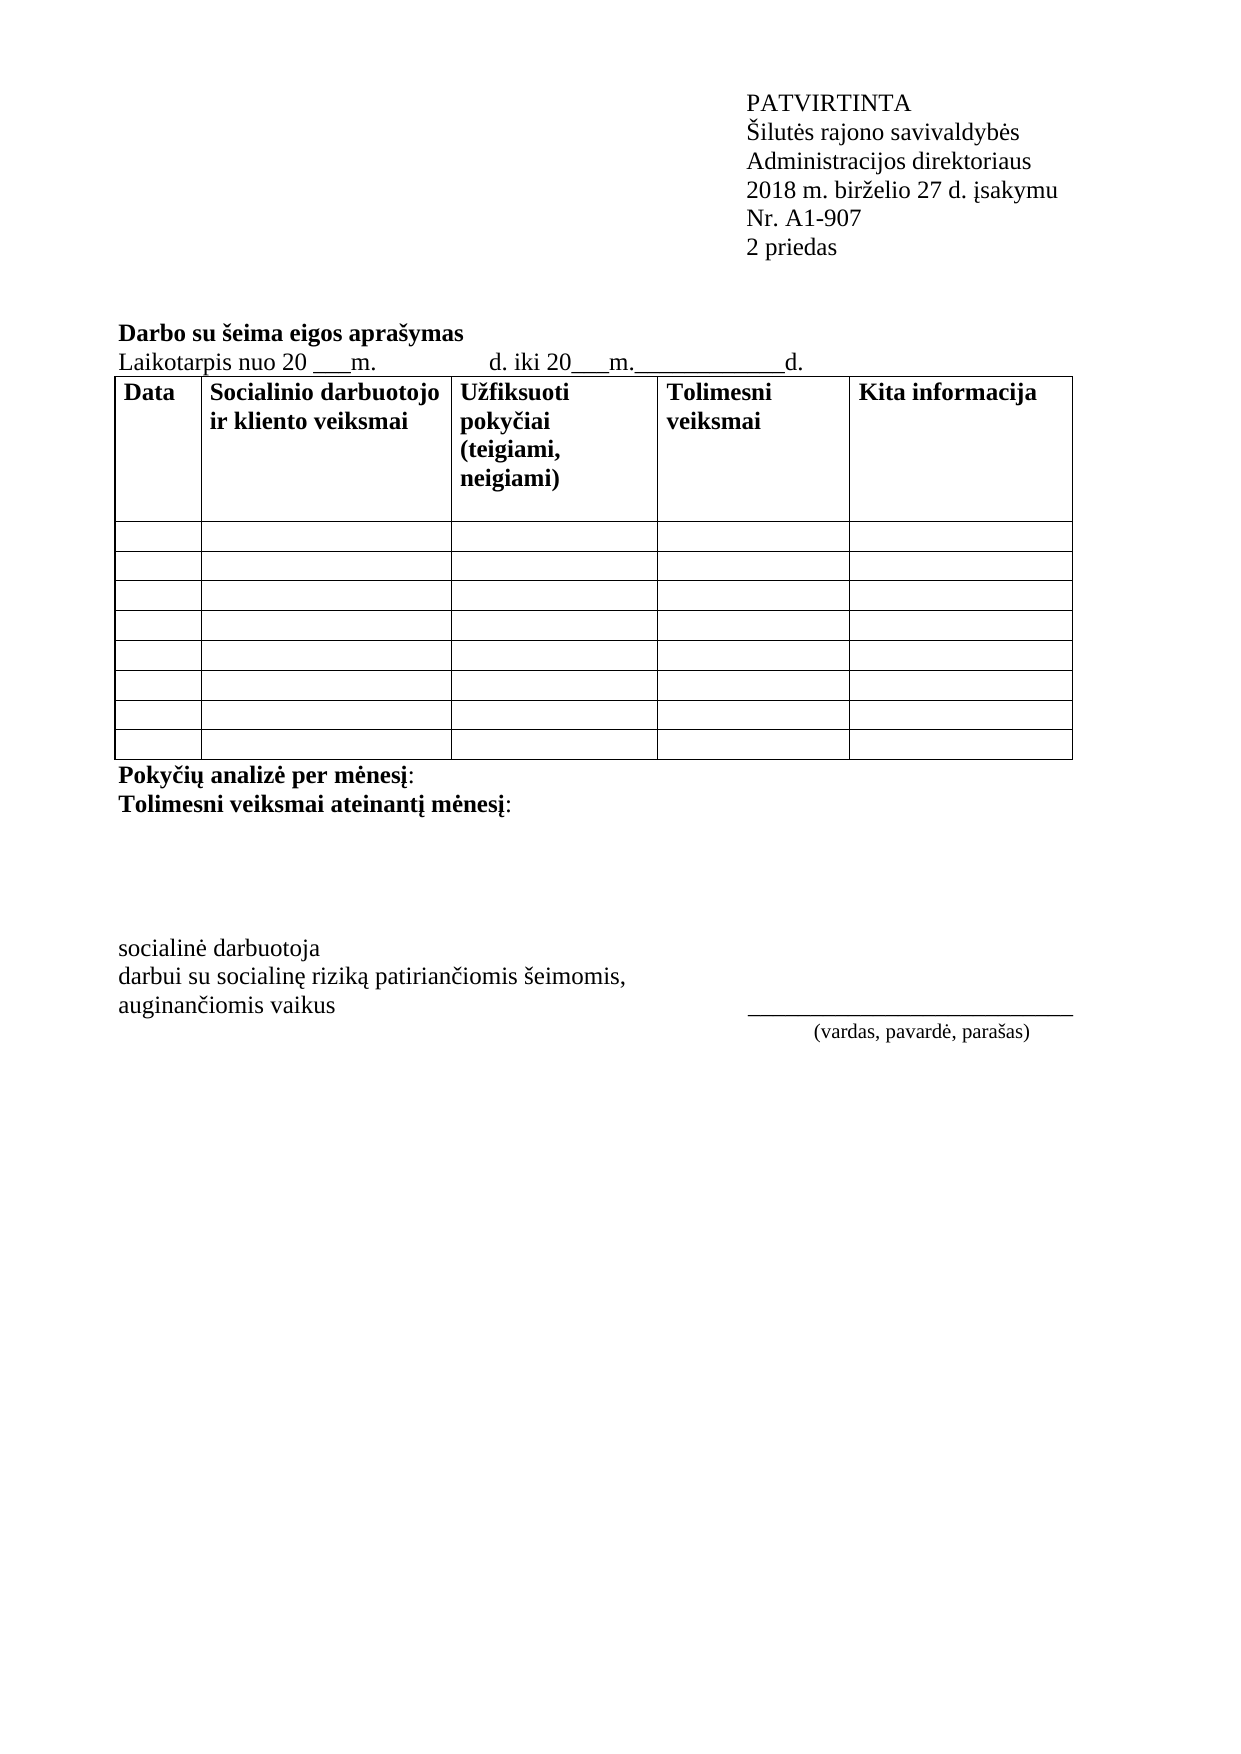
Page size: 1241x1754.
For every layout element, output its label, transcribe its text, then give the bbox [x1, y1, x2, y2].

table_cell [850, 581, 1072, 610]
table_cell [658, 701, 849, 729]
text 2018 m. birželio 27 d. įsakymu [746, 175, 1122, 203]
table_cell [452, 641, 657, 670]
text darbui su socialinę riziką patiriančiomis šeimomis, [118, 961, 1122, 990]
table_cell [452, 730, 657, 759]
table_cell [116, 641, 201, 670]
table_header Data [116, 377, 201, 521]
table_cell [116, 522, 201, 551]
table_cell [658, 552, 849, 580]
text PATVIRTINTA [746, 88, 1122, 117]
table_cell [452, 701, 657, 729]
table_cell [658, 730, 849, 759]
table_cell [452, 522, 657, 551]
table_cell [850, 552, 1072, 580]
table_header Užfiksuoti pokyčiai (teigiami, neigiami) [452, 377, 657, 521]
table_cell [116, 730, 201, 759]
text Nr. A1-907 [746, 203, 1122, 232]
table_cell [116, 611, 201, 640]
table_cell [452, 581, 657, 610]
table_cell [850, 522, 1072, 551]
text auginančiomis vaikus __________________________ [118, 990, 1122, 1019]
table_cell [850, 671, 1072, 699]
table_cell [658, 641, 849, 670]
table_cell [658, 522, 849, 551]
text Darbo su šeima eigos aprašymas [118, 318, 1122, 347]
table_cell [452, 552, 657, 580]
table_cell [202, 552, 451, 580]
table_header Socialinio darbuotojo ir kliento veiksmai [202, 377, 451, 521]
table_cell [116, 552, 201, 580]
table_cell [202, 522, 451, 551]
table_cell [452, 671, 657, 699]
table_cell [202, 671, 451, 699]
text Administracijos direktoriaus [746, 146, 1122, 175]
table_cell [116, 581, 201, 610]
table_cell [658, 611, 849, 640]
text Pokyčių analizė per mėnesį: [118, 760, 1122, 789]
table_cell [452, 611, 657, 640]
table_cell [202, 611, 451, 640]
table_cell [202, 730, 451, 759]
table_cell [850, 730, 1072, 759]
text (vardas, pavardė, parašas) [118, 1019, 1122, 1043]
table_header Tolimesni veiksmai [658, 377, 849, 521]
table_cell [202, 581, 451, 610]
text Laikotarpis nuo 20 ___m. d. iki 20___m.____________d. [118, 347, 1122, 376]
table_cell [850, 611, 1072, 640]
table_cell [658, 671, 849, 699]
table_cell [116, 701, 201, 729]
text socialinė darbuotoja [118, 933, 1122, 961]
text Tolimesni veiksmai ateinantį mėnesį: [118, 789, 1122, 818]
table_cell [850, 641, 1072, 670]
text Šilutės rajono savivaldybės [746, 117, 1122, 146]
table_cell [850, 701, 1072, 729]
table_cell [658, 581, 849, 610]
text 2 priedas [746, 232, 1122, 261]
table_header Kita informacija [850, 377, 1072, 521]
table_cell [116, 671, 201, 699]
table_cell [202, 701, 451, 729]
table_cell [202, 641, 451, 670]
